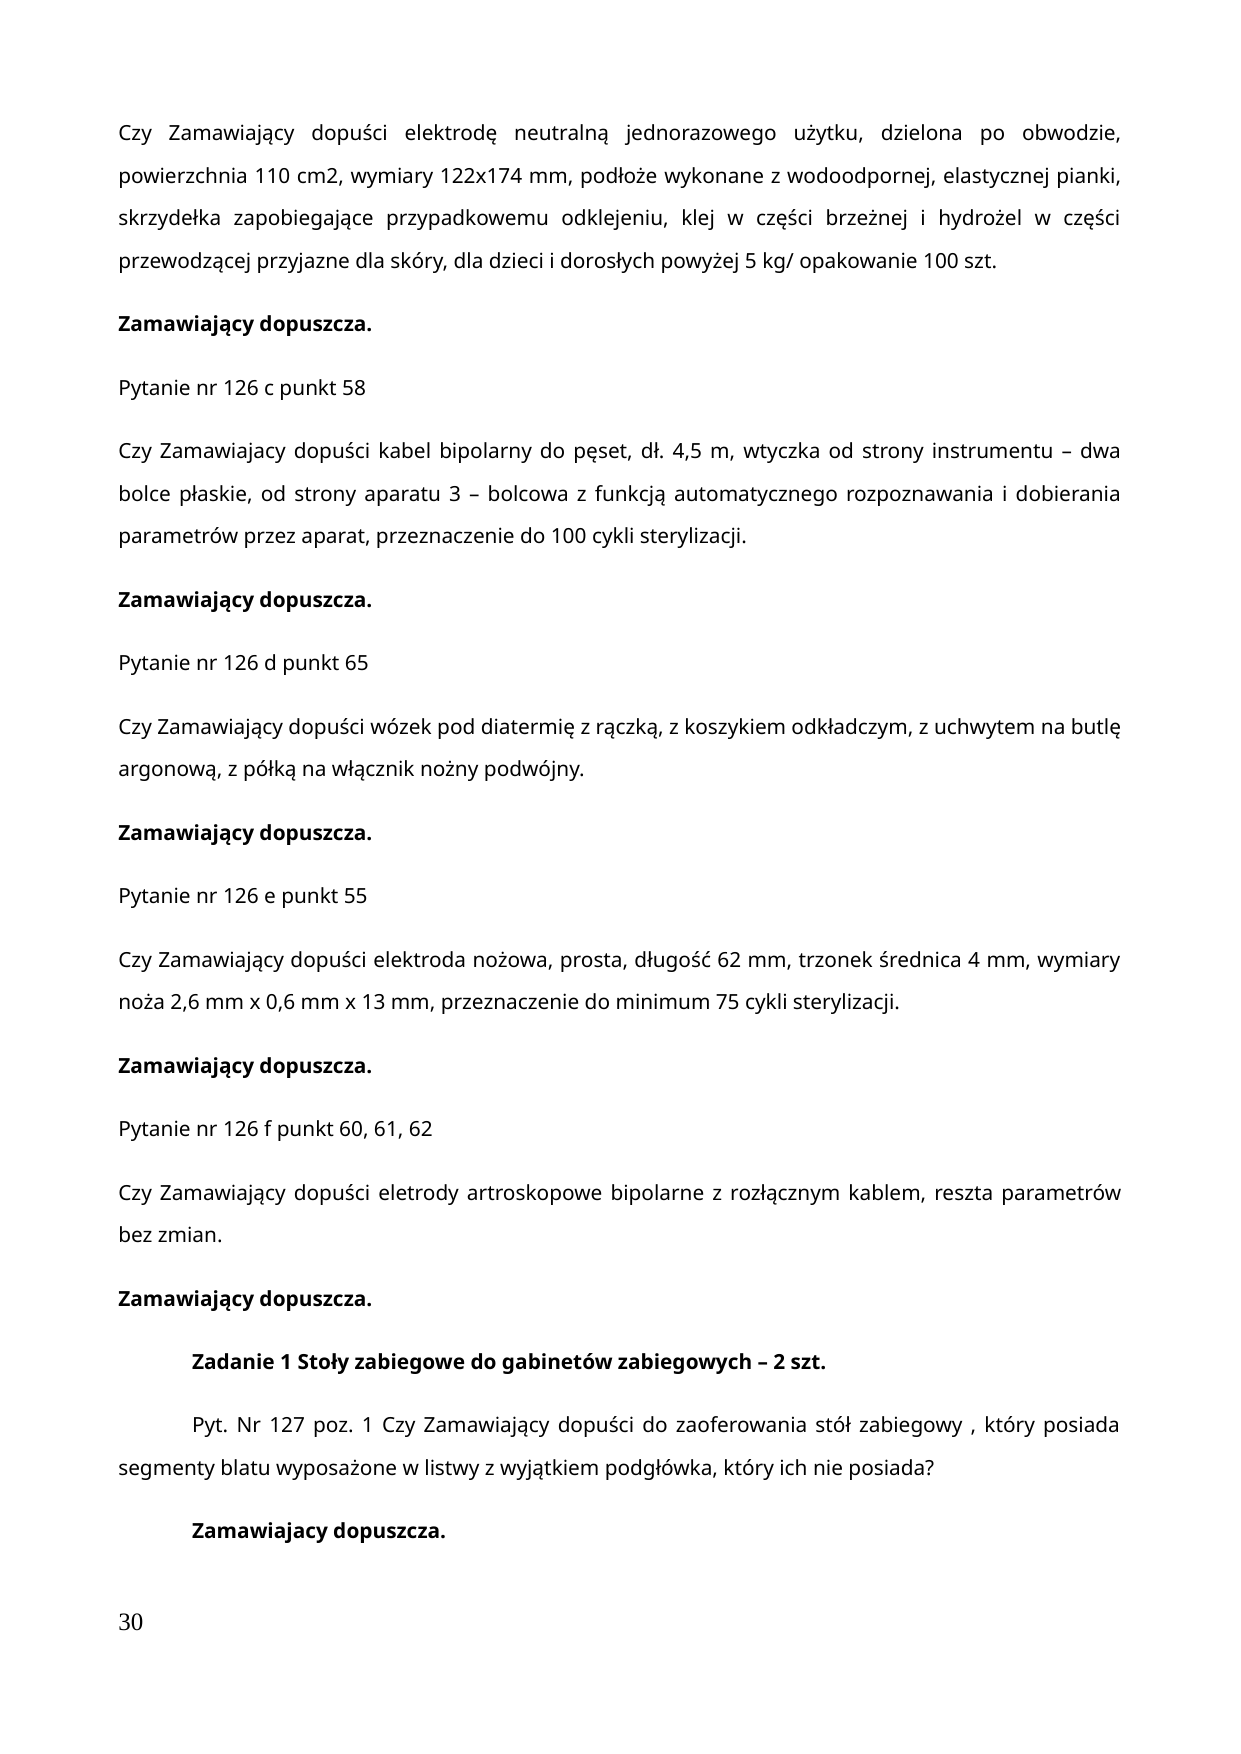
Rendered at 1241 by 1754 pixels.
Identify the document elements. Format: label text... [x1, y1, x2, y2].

text Pytanie nr 126 e punkt 55 [118, 881, 1122, 910]
text Czy Zamawiający dopuści eletrody artroskopowe bipolarne z rozłącznym kablem, reszta parametrów bez zmian. [118, 1178, 1122, 1249]
text Zamawiający dopuszcza. [118, 1284, 1122, 1312]
text Zamawiający dopuszcza. [118, 309, 1122, 338]
text Pytanie nr 126 d punkt 65 [118, 648, 1122, 677]
text Zamawiający dopuszcza. [118, 585, 1122, 613]
text Pyt. Nr 127 poz. 1 Czy Zamawiający dopuści do zaoferowania stół zabiegowy , który posiada segmenty blatu wyposażone w listwy z wyjątkiem podgłówka, który ich nie posiada? [118, 1411, 1122, 1482]
text Pytanie nr 126 f punkt 60, 61, 62 [118, 1114, 1122, 1143]
text Zamawiajacy dopuszcza. [118, 1517, 1122, 1545]
text Czy Zamawiający dopuści wózek pod diatermię z rączką, z koszykiem odkładczym, z uchwytem na butlę argonową, z półką na włącznik nożny podwójny. [118, 712, 1122, 783]
text Czy Zamawiajacy dopuści kabel bipolarny do pęset, dł. 4,5 m, wtyczka od strony instrumentu – dwa bolce płaskie, od strony aparatu 3 – bolcowa z funkcją automatycznego rozpoznawania i dobierania parametrów przez aparat, przeznaczenie do 100 cykli sterylizacji. [118, 436, 1122, 550]
text Zamawiający dopuszcza. [118, 1051, 1122, 1079]
text Zamawiający dopuszcza. [118, 818, 1122, 846]
text Czy Zamawiający dopuści elektroda nożowa, prosta, długość 62 mm, trzonek średnica 4 mm, wymiary noża 2,6 mm x 0,6 mm x 13 mm, przeznaczenie do minimum 75 cykli sterylizacji. [118, 945, 1122, 1016]
text Zadanie 1 Stoły zabiegowe do gabinetów zabiegowych – 2 szt. [118, 1347, 1122, 1376]
text Czy Zamawiający dopuści elektrodę neutralną jednorazowego użytku, dzielona po obwodzie, powierzchnia 110 cm2, wymiary 122x174 mm, podłoże wykonane z wodoodpornej, elastycznej pianki, skrzydełka zapobiegające przypadkowemu odklejeniu, klej w części brzeżnej i hydrożel w części przewodzącej przyjazne dla skóry, dla dzieci i dorosłych powyżej 5 kg/ opakowanie 100 szt. [118, 118, 1122, 274]
text Pytanie nr 126 c punkt 58 [118, 373, 1122, 401]
